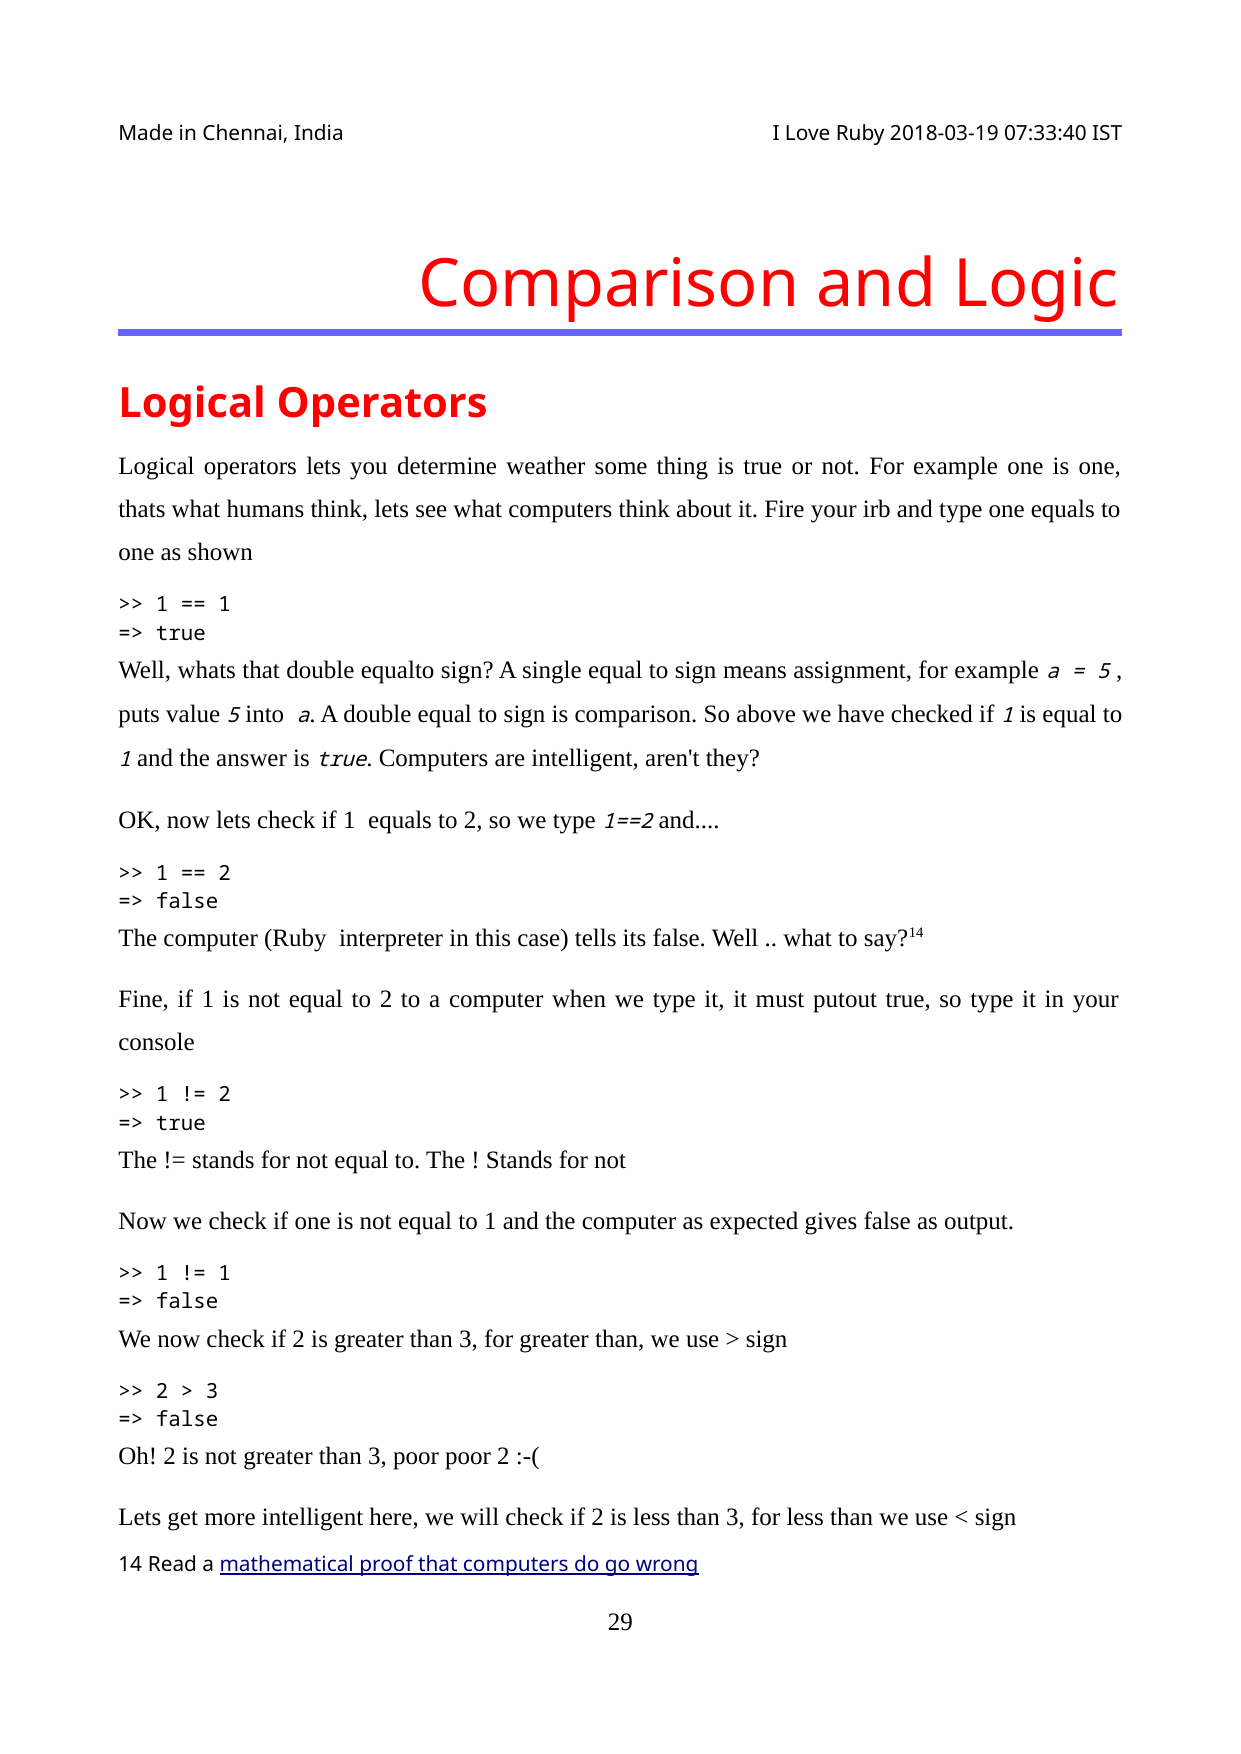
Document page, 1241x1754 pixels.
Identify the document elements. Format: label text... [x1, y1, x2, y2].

text We now check if 2 is greater than 3, for greater than, we use > sign [118, 1324, 1122, 1352]
text >> 1 != 2 [118, 1079, 1122, 1108]
text => true [118, 1108, 1122, 1136]
text OK, now lets check if 1 equals to 2, so we type 1==2 and.... [118, 805, 1122, 834]
text Well, whats that double equalto sign? A single equal to sign means assignment, for example a = 5 , puts value 5 into a. A double equal to sign is comparison. So above we have checked if 1 is equal to 1 and the answer is true. Computers are intelligent, aren't they? [118, 655, 1122, 772]
text Fine, if 1 is not equal to 2 to a computer when we type it, it must putout true, so type it in your console [118, 984, 1122, 1056]
subtitle Comparison and Logic [118, 233, 1122, 329]
text Oh! 2 is not greater than 3, poor poor 2 :-( [118, 1441, 1122, 1470]
text => false [118, 886, 1122, 915]
text Logical operators lets you determine weather some thing is true or not. For example one is one, thats what humans think, lets see what computers think about it. Fire your irb and type one equals to one as shown [118, 451, 1122, 566]
text The computer (Ruby interpreter in this case) tells its false. Well .. what to say? [118, 923, 1122, 952]
text Lets get more intelligent here, we will check if 2 is less than 3, for less than we use < sign [118, 1502, 1122, 1531]
subtitle Logical Operators [118, 373, 1122, 430]
text => false [118, 1286, 1122, 1315]
text Now we check if one is not equal to 1 and the computer as expected gives false as output. [118, 1206, 1122, 1235]
text Read a mathematical proof that computers do go wrong [118, 1549, 1122, 1578]
text >> 1 == 2 [118, 858, 1122, 886]
text >> 1 == 1 [118, 589, 1122, 618]
text >> 2 > 3 [118, 1376, 1122, 1404]
text The != stands for not equal to. The ! Stands for not [118, 1145, 1122, 1174]
text => false [118, 1404, 1122, 1433]
text >> 1 != 1 [118, 1258, 1122, 1286]
text => true [118, 618, 1122, 646]
